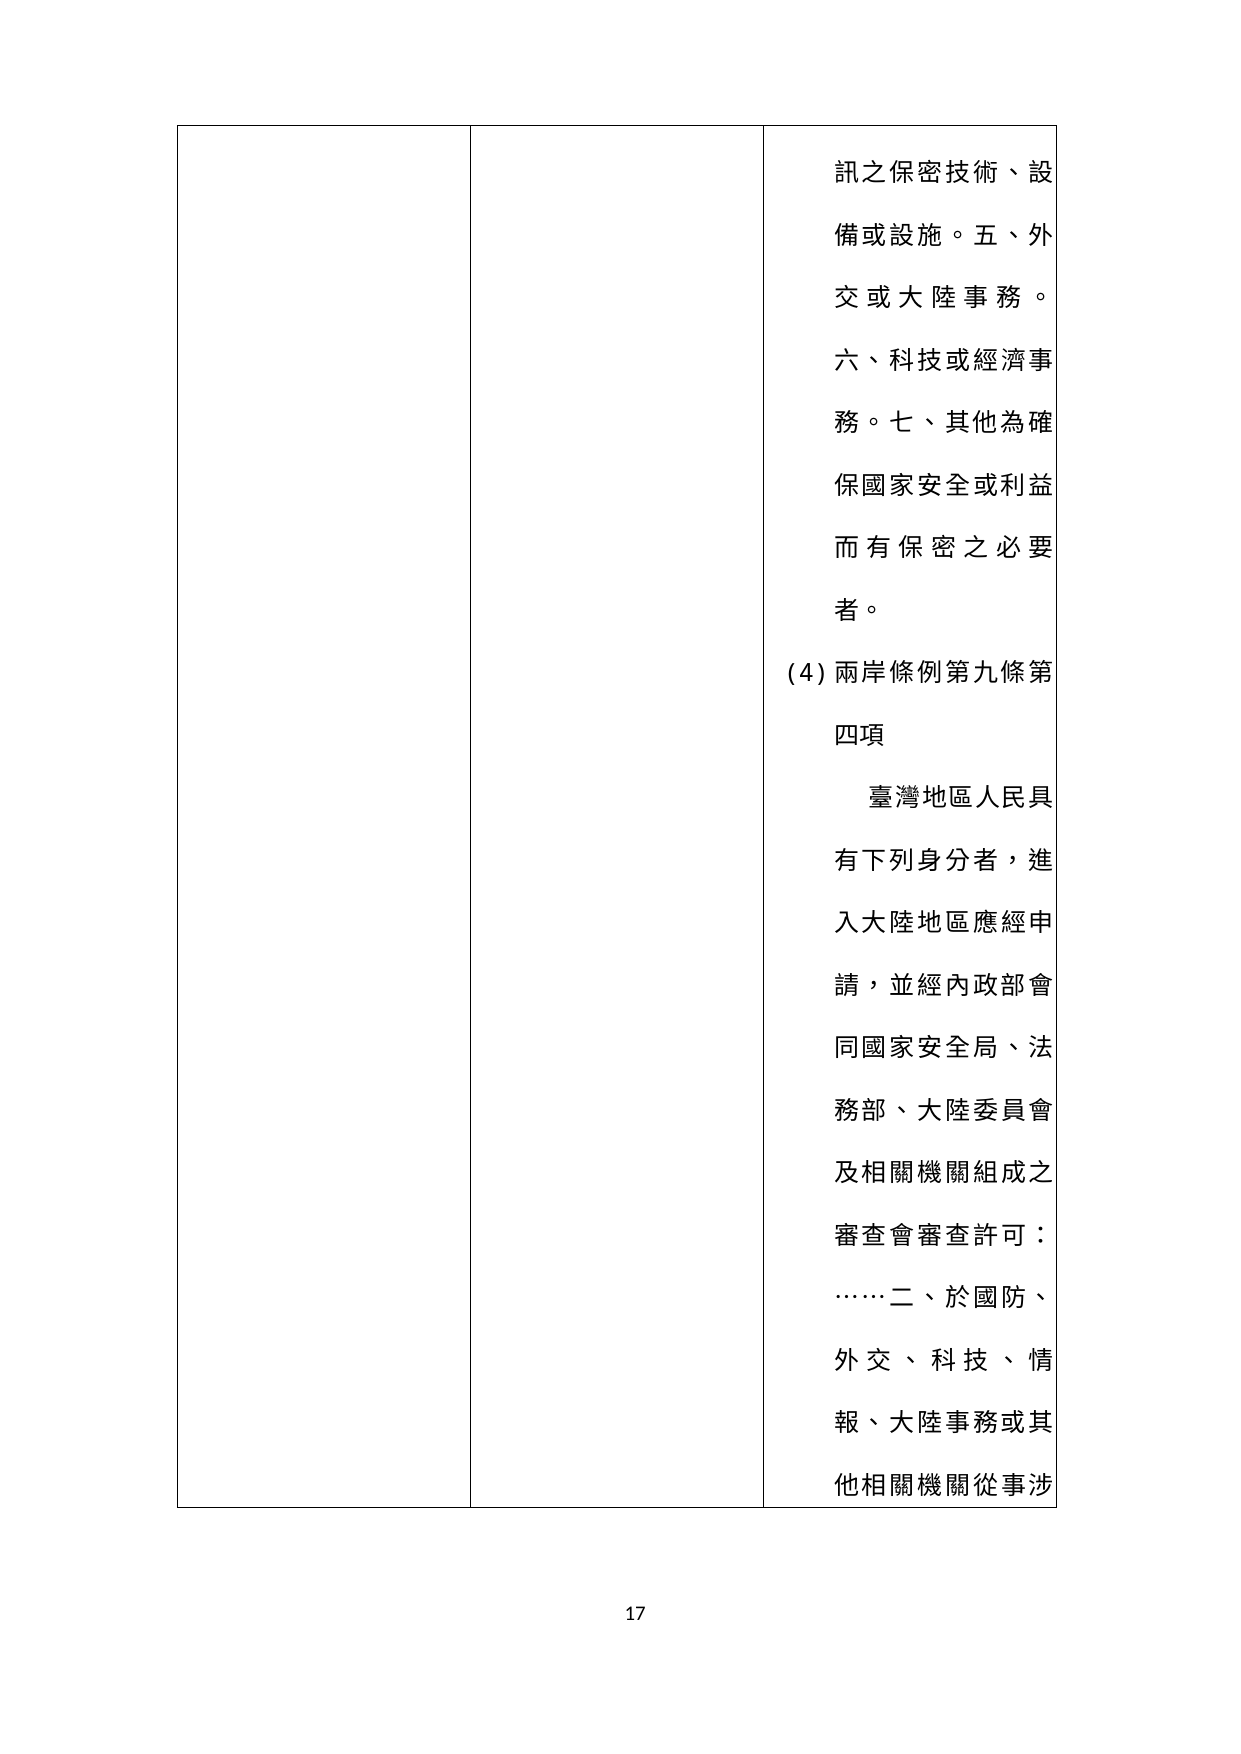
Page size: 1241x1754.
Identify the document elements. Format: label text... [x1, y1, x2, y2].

table_cell [471, 126, 763, 1507]
table_cell 本條新增。 本法第二十八條第二項業增訂具中華民國國籍兼具外國國籍者，因外國國家法令致不得放棄該國國籍，仍得任用為公務人員，並以擔任不涉及國家安全或國家機密之機關及職務為限。同條第三項並就上開涉及國家安全或國家機密之機關及職務，授權本細則加以明定，茲依該項修正說明，該等機關及職務之範圍，將分別邀集相關機關研商及參酌依本法第四條第二項授權訂定之涉及國家安全或重大利益公務人員特殊查核辦法(以下簡稱查核辦法)予以規範。 有關涉及國家安全或國家機密之機關範圍，審酌須否將各機關全部職務均列為前開兼具外國國籍者不得擔任之職務範圍，事涉機關業務性質及內部工作分配、行政流程、接觸機敏公務資訊可能性等實務運作情形，經銓敘部數度函請各主管機關衡酌評估，並參酌國家情報工作法第三條第一項第一款至第三款及第二項所定蒐集研析足以影響國家安全或利益資訊之情報人員及其所隸屬情報機關與視同情報機關範圍、國家機密保護法施行細則第二條所定國家機密範圍、臺灣地區與大陸地區人民關係條例(以下簡稱兩岸條例)第九條第四項、入出國及移民法第五條所定進入大陸地區或出國應經申請之涉及國家安全等人員範圍。考量該等機關所掌業務性質，相關法規既已規定與國家安全或國家機密相關，又行政院及立法院審查該等機關法案或重要案件，亦有接觸機敏公務資訊可能，爰均予納入第一款予以明定，以確保國家安全及國家機密獲致周密保護。 四、至職務範圍部分，參酌查核辦法第二條有關該辦法所稱涉及國家安全或重大利益公務人員，指擔任該條附表所列職務人員之規定，將該等須辦理特殊查核之職務納入第二款規範。另將國家機密保護法第七條第一項所定具有核定各等級國家機密權責人員之職務，納入第三款規範。又第一款已參酌前開相關法規，將外交部及所屬機關納入規範，復依駐外機構組織通則第二條第二項及第四條第二項規定，外交部以外之中央行政機關得洽商外交部並報請行政院核定後，於駐外機構設配屬機構，派員於駐外機構相關內部單位或配屬機構辦理業務，以及大陸委員會組織法第七條規定，該會得視業務需要，於境外設辦事機構，並得準用駐外機構相關規定辦理。審酌上開駐(境)外機構辦事之職務亦有接觸機敏業務之可能，爰併予納入第四款規範，以資周延。 五、相關條文： 國家情報工作法第三條第一項 本法用詞定義如下：一、情報機關：指國家安全局、國防部軍事情報局、國防部電訊發展室、國防部軍事安全總隊。二、情報工作：指情報機關基於職權，對足以影響國家安全或利益之資訊，所進行之蒐集、研析、處理及運用。應用保防、偵防、安全管制等措施，反制外國或敵對勢力對我國進行情報工作之行為，亦同。三、情報人員：指情報機關所屬從事相關情報工作之人員。…… 第三條第二項 海洋委員會海巡署、國防部政治作戰局、國防部憲兵指揮部、國防部參謀本部資通電軍指揮部、內政部警政署、內政部移民署及法務部調查局等機關（構），於其主管之有關國家情報事項範圍內，視同情報機關。 國家機密保護法第七條第一項 國家機密之核定權責如下：一、絕對機密由下列人員親自核定：(一)總統、行政院院長或經其授權之部會級首長。(二)戰時，編階中將以上各級部隊主官或主管及部長授權之相關人員。二、極機密由下列人員親自核定：(一)前款所列之人員或經其授權之主管人員。(二)立法院、司法院、考試院及監察院院長。(三)國家安全會議秘書長、國家安全局局長。(四)國防部部長、外交部部長、行政院大陸委員會主任委員或經其授權之主管人員。(五)戰時，編階少將以上各級部隊主官或主管及部長授權之相關人員。三、機密由下列人員親自核定：(一)前二款所列之人員或經其授權之主管人員。(二)中央各院之部會及同等級之行、處、局、署等機關首長。(三)駐外機關首長；無駐外機關首長者，經其上級機關授權之主管人員。(四)戰時，編階中校以上各級部隊主官或主管及部長授權之相關人員。 國家機密保護法施行細則第二條 本法所定國家機密之範圍如下：一、軍事計畫、武器系統或軍事行動。二、外國政府之國防、政治或經濟資訊。三、情報組織及其活動。四、政府通信、資訊之保密技術、設備或設施。五、外交或大陸事務。六、科技或經濟事務。七、其他為確保國家安全或利益而有保密之必要者。 兩岸條例第九條第四項 臺灣地區人民具有下列身分者，進入大陸地區應經申請，並經內政部會同國家安全局、法務部、大陸委員會及相關機關組成之審查會審查許可：……二、於國防、外交、科技、情報、大陸事務或其他相關機關從事涉及國家安全、利益或機密業務之人員。…… 入出國及移民法第五條第一項 居住臺灣地區設有戶籍國民入出國，不須申請許可。但涉及國家安全之人員，應先經其服務機關核准，始得出國。 第五條第三項 第一項但書所定人員之範圍、核准條件、程序及其他應遵行事項之辦法，分別由國家安全局、內政部、國防部、法務部、海洋委員會定之。 (六)駐外機構組織通則第二條第二項 外交部以外之中央行政機關（以下簡稱各機關），得洽商外交部並報請行政院核定後，於駐外機構設配屬機構。 第四條第二項 各機關依其組織法定有得派員駐境外辦事之規定者，得洽商外交部後，派員於駐外機構相關內部單位或配屬機構辦理業務，並受所屬之駐外機構指揮監督。 (七)大陸委員會組織法第七條 本會得視業務需要，於境外設辦事機構，並得準用駐外機構任免遷調、指揮監督、待遇福利等相關規定辦理；其組織規程，由本會擬訂，報請行政院核定之。 [764, 126, 1056, 1507]
table_cell [178, 126, 470, 1507]
